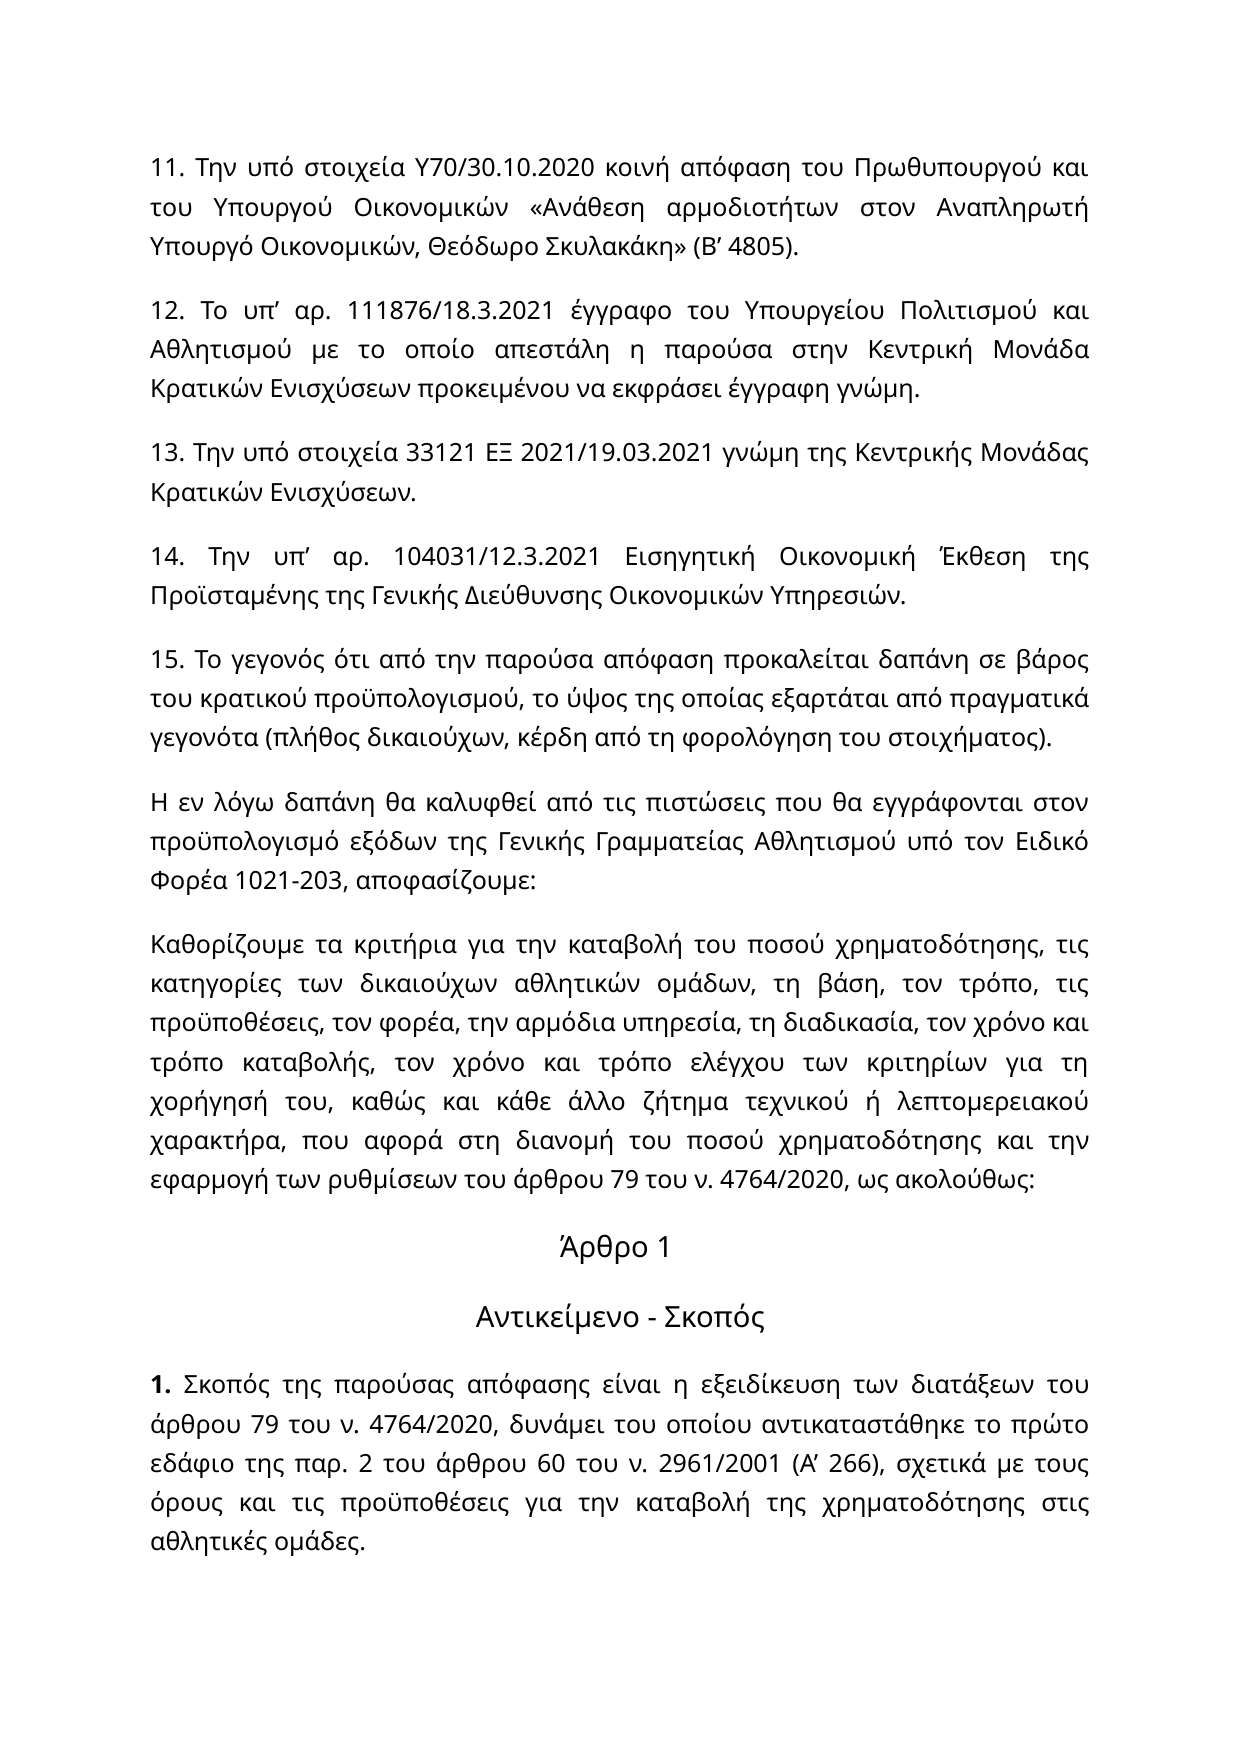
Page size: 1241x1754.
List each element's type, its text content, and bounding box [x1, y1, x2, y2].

subtitle Αντικείμενο - Σκοπός [150, 1296, 1090, 1336]
text 14. Την υπ’ αρ. 104031/12.3.2021 Εισηγητική Οικονομική Έκθεση της Προϊσταμένης της Γενικής Διεύθυνσης Οικονομικών Υπηρεσιών. [150, 538, 1090, 612]
text 12. Το υπ’ αρ. 111876/18.3.2021 έγγραφο του Υπουργείου Πολιτισμού και Αθλητισμού με το οποίο απεστάλη η παρούσα στην Κεντρική Μονάδα Κρατικών Ενισχύσεων προκειμένου να εκφράσει έγγραφη γνώμη. [150, 292, 1090, 405]
text Η εν λόγω δαπάνη θα καλυφθεί από τις πιστώσεις που θα εγγράφονται στον προϋπολογισμό εξόδων της Γενικής Γραμματείας Αθλητισμού υπό τον Ειδικό Φορέα 1021-203, αποφασίζουμε: [150, 784, 1090, 897]
text 1. Σκοπός της παρούσας απόφασης είναι η εξειδίκευση των διατάξεων του άρθρου 79 του ν. 4764/2020, δυνάμει του οποίου αντικαταστάθηκε το πρώτο εδάφιο της παρ. 2 του άρθρου 60 του ν. 2961/2001 (Α’ 266), σχετικά με τους όρους και τις προϋποθέσεις για την καταβολή της χρηματοδότησης στις αθλητικές ομάδες. [150, 1367, 1090, 1558]
text 11. Την υπό στοιχεία Υ70/30.10.2020 κοινή απόφαση του Πρωθυπουργού και του Υπουργού Οικονομικών «Ανάθεση αρμοδιοτήτων στον Αναπληρωτή Υπουργό Οικονομικών, Θεόδωρο Σκυλακάκη» (Β’ 4805). [150, 150, 1090, 262]
text 15. Το γεγονός ότι από την παρούσα απόφαση προκαλείται δαπάνη σε βάρος του κρατικού προϋπολογισμού, το ύψος της οποίας εξαρτάται από πραγματικά γεγονότα (πλήθος δικαιούχων, κέρδη από τη φορολόγηση του στοιχήματος). [150, 642, 1090, 754]
text 13. Την υπό στοιχεία 33121 ΕΞ 2021/19.03.2021 γνώμη της Κεντρικής Μονάδας Κρατικών Ενισχύσεων. [150, 435, 1090, 508]
text Καθορίζουμε τα κριτήρια για την καταβολή του ποσού χρηματοδότησης, τις κατηγορίες των δικαιούχων αθλητικών ομάδων, τη βάση, τον τρόπο, τις προϋποθέσεις, τον φορέα, την αρμόδια υπηρεσία, τη διαδικασία, τον χρόνο και τρόπο καταβολής, τον χρόνο και τρόπο ελέγχου των κριτηρίων για τη χορήγησή του, καθώς και κάθε άλλο ζήτημα τεχνικού ή λεπτομερειακού χαρακτήρα, που αφορά στη διανομή του ποσού χρηματοδότησης και την εφαρμογή των ρυθμίσεων του άρθρου 79 του ν. 4764/2020, ως ακολούθως: [150, 927, 1090, 1196]
subtitle Άρθρο 1 [150, 1226, 1090, 1266]
